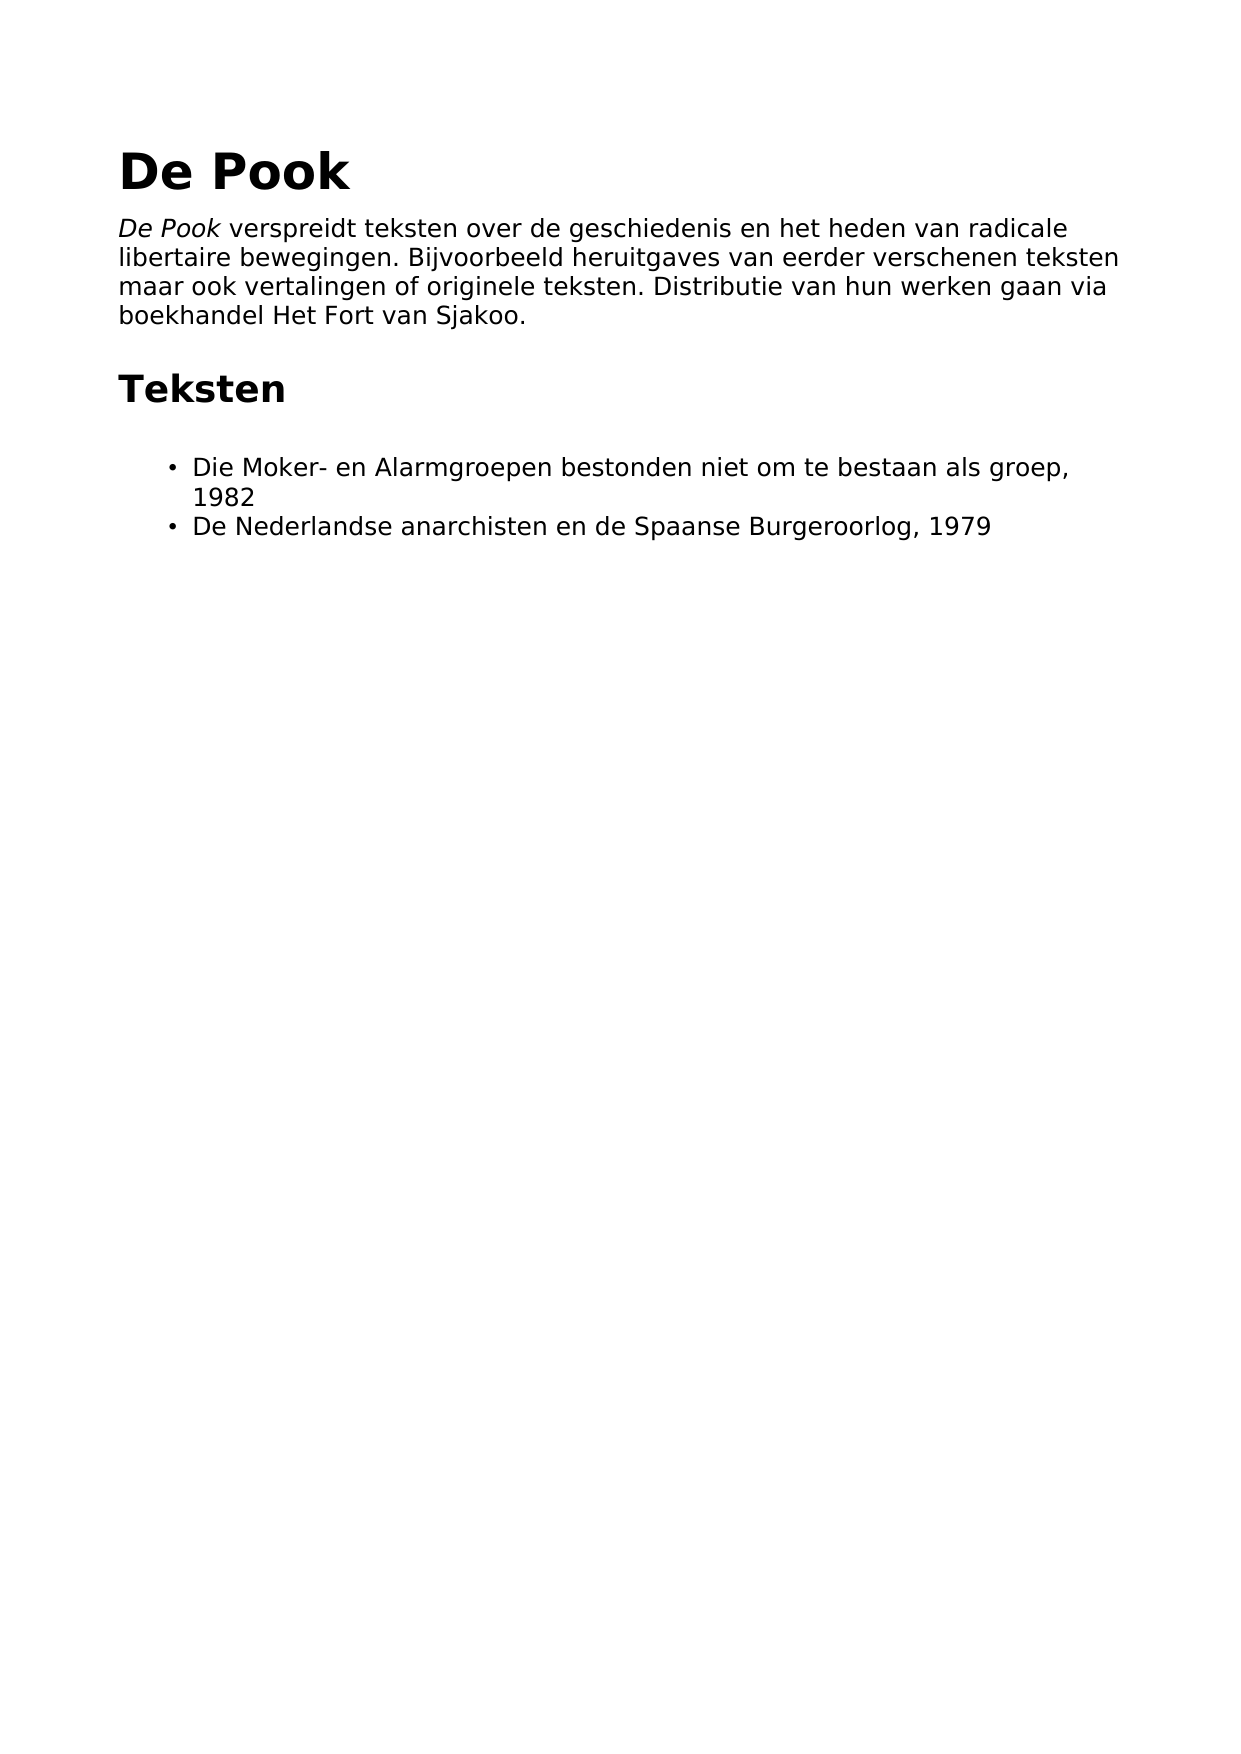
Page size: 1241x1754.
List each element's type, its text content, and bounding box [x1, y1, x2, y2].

text De Pook verspreidt teksten over de geschiedenis en het heden van radicale libertaire bewegingen. Bijvoorbeeld heruitgaves van eerder verschenen teksten maar ook vertalingen of originele teksten. Distributie van hun werken gaan via boekhandel Het Fort van Sjakoo. [118, 214, 1122, 331]
subtitle Teksten [118, 368, 1122, 412]
list De Nederlandse anarchisten en de Spaanse Burgeroorlog, 1979 [177, 512, 1122, 541]
list Die Moker- en Alarmgroepen bestonden niet om te bestaan als groep, 1982 [177, 454, 1122, 512]
subtitle De Pook [118, 143, 1122, 201]
